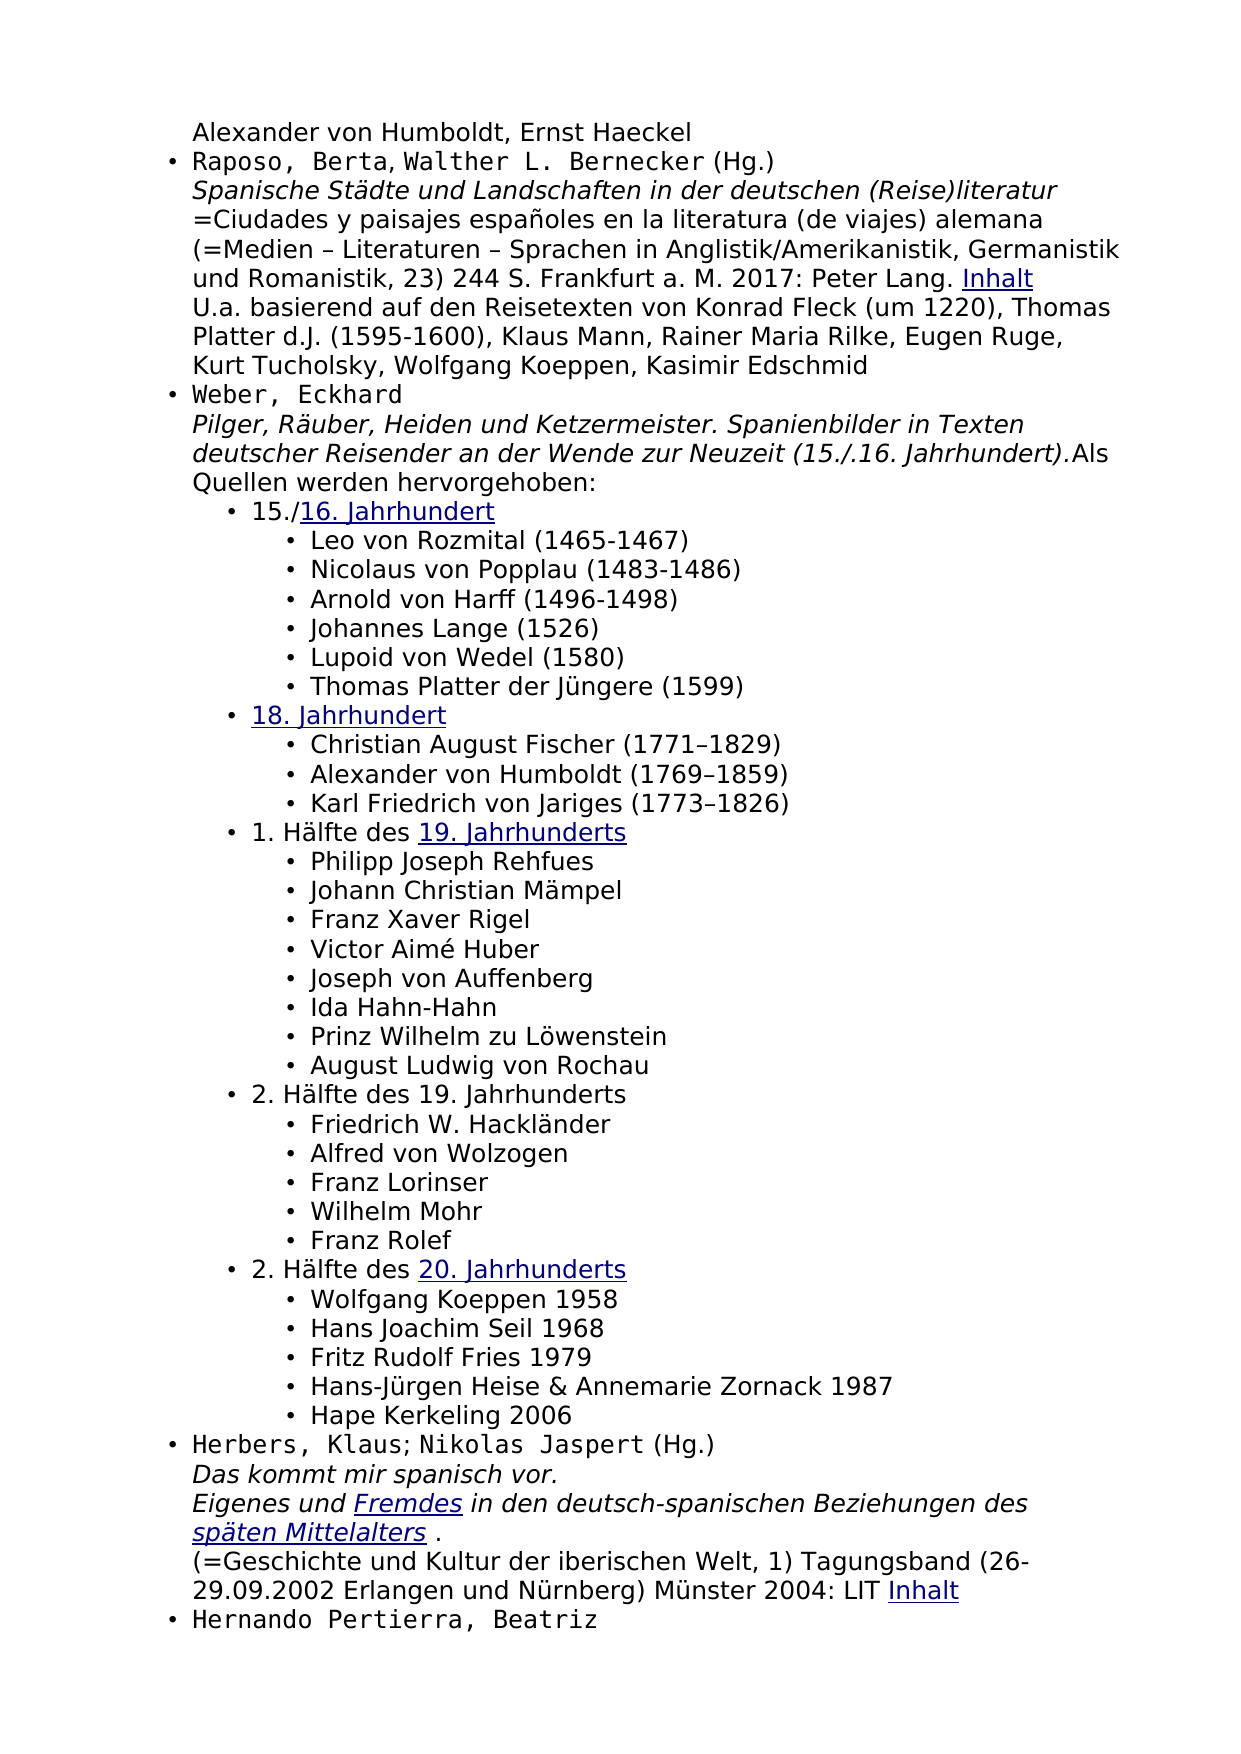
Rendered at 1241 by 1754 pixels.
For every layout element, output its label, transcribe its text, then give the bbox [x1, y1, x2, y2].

list Ida Hahn-Hahn [295, 993, 1122, 1022]
list Fritz Rudolf Fries 1979 [295, 1343, 1122, 1372]
list Alfred von Wolzogen [295, 1139, 1122, 1168]
list Alexander von Humboldt (1769–1859) [295, 760, 1122, 789]
list 2. Hälfte des 19. Jahrhunderts [236, 1081, 1122, 1110]
list Wolfgang Koeppen 1958 [295, 1285, 1122, 1314]
list Johann Christian Mämpel [295, 876, 1122, 906]
list Arnold von Harff (1496-1498) [295, 585, 1122, 614]
list Franz Lorinser [295, 1168, 1122, 1197]
list Prinz Wilhelm zu Löwenstein [295, 1022, 1122, 1051]
list Alexander von Humboldt, Ernst Haeckel [177, 118, 1122, 147]
list Karl Friedrich von Jariges (1773–1826) [295, 789, 1122, 818]
list 1. Hälfte des 19. Jahrhunderts [236, 818, 1122, 847]
list Hans Joachim Seil 1968 [295, 1314, 1122, 1343]
list Christian August Fischer (1771–1829) [295, 731, 1122, 760]
list Johannes Lange (1526) [295, 614, 1122, 643]
list Nicolaus von Popplau (1483-1486) [295, 556, 1122, 585]
list Hans-Jürgen Heise & Annemarie Zornack 1987 [295, 1372, 1122, 1401]
list 2. Hälfte des 20. Jahrhunderts [236, 1256, 1122, 1285]
list Thomas Platter der Jüngere (1599) [295, 672, 1122, 701]
list Raposo, Berta, Walther L. Bernecker (Hg.) Spanische Städte und Landschaften in der deutschen (Reise)literatur =Ciudades y paisajes españoles en la literatura (de viajes) alemana (=Medien – Literaturen – Sprachen in Anglistik/Amerikanistik, Germanistik und Romanistik, 23) 244 S. Frankfurt a. M. 2017: Peter Lang. Inhalt U.a. basierend auf den Reisetexten von Konrad Fleck (um 1220), Thomas Platter d.J. (1595-1600), Klaus Mann, Rainer Maria Rilke, Eugen Ruge, Kurt Tucholsky, Wolfgang Koeppen, Kasimir Edschmid [177, 147, 1122, 381]
list Philipp Joseph Rehfues [295, 847, 1122, 876]
list August Ludwig von Rochau [295, 1051, 1122, 1081]
list Franz Xaver Rigel [295, 906, 1122, 935]
list Leo von Rozmital (1465-1467) [295, 526, 1122, 556]
list Joseph von Auffenberg [295, 964, 1122, 993]
list Franz Rolef [295, 1226, 1122, 1256]
list Wilhelm Mohr [295, 1197, 1122, 1226]
list 15./16. Jahrhundert [236, 497, 1122, 526]
list Friedrich W. Hackländer [295, 1110, 1122, 1139]
list Hernando Pertierra, Beatriz [177, 1606, 1122, 1635]
list Herbers, Klaus; Nikolas Jaspert (Hg.) Das kommt mir spanisch vor. Eigenes und Fremdes in den deutsch-spanischen Beziehungen des späten Mittelalters . (=Geschichte und Kultur der iberischen Welt, 1) Tagungsband (26-29.09.2002 Erlangen und Nürnberg) Münster 2004: LIT Inhalt [177, 1431, 1122, 1606]
list Victor Aimé Huber [295, 935, 1122, 964]
list 18. Jahrhundert [236, 701, 1122, 731]
list Weber, Eckhard Pilger, Räuber, Heiden und Ketzermeister. Spanienbilder in Texten deutscher Reisender an der Wende zur Neuzeit (15./.16. Jahrhundert).Als Quellen werden hervorgehoben: [177, 381, 1122, 497]
list Hape Kerkeling 2006 [295, 1401, 1122, 1431]
list Lupoid von Wedel (1580) [295, 643, 1122, 672]
